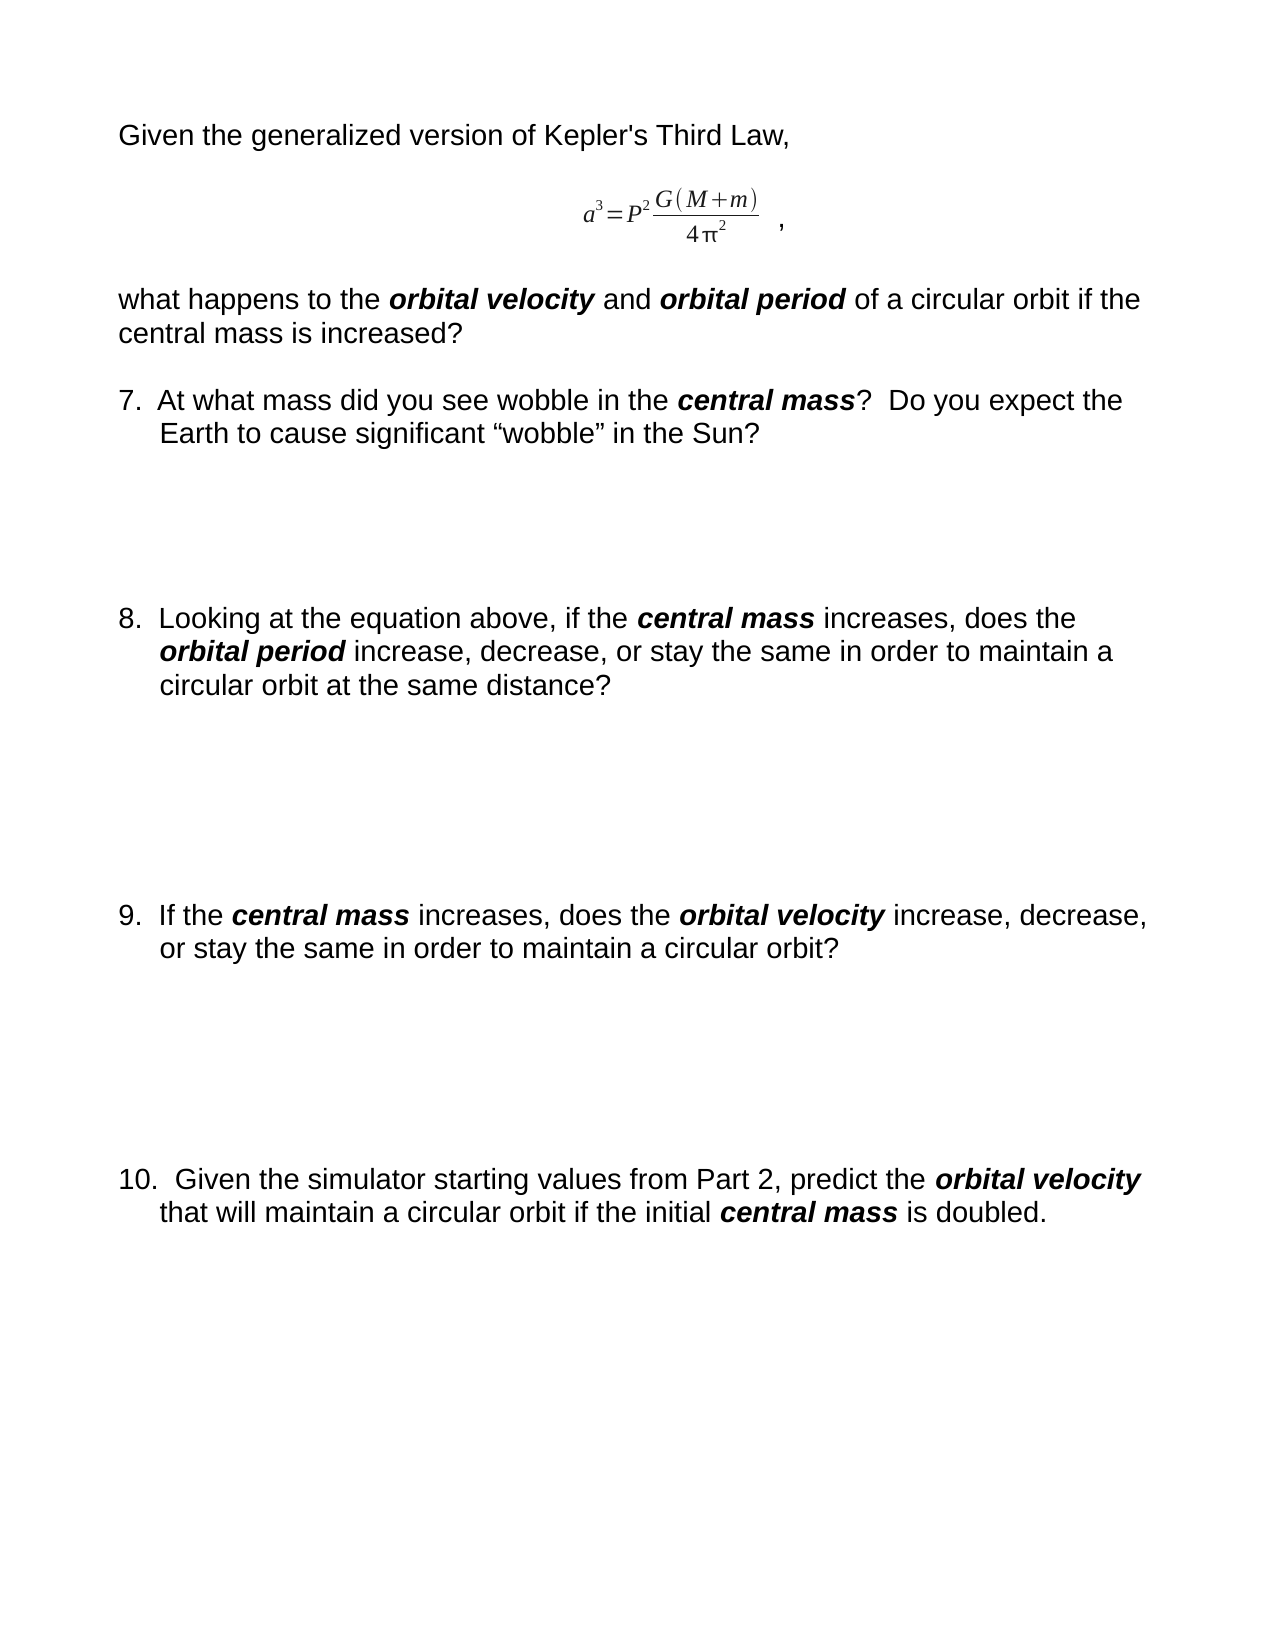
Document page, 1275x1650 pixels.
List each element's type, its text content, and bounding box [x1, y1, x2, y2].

text 8. Looking at the equation above, if the central mass increases, does the orbital period increase, decrease, or stay the same in order to maintain a circular orbit at the same distance? [118, 601, 1157, 701]
text 10. Given the simulator starting values from Part 2, predict the orbital velocity that will maintain a circular orbit if the initial central mass is doubled. [118, 1162, 1157, 1229]
text , [194, 185, 1157, 249]
text what happens to the orbital velocity and orbital period of a circular orbit if the central mass is increased? [118, 282, 1157, 349]
text Given the generalized version of Kepler's Third Law, [118, 118, 1157, 152]
text 9. If the central mass increases, does the orbital velocity increase, decrease, or stay the same in order to maintain a circular orbit? [118, 898, 1157, 965]
text 7. At what mass did you see wobble in the central mass? Do you expect the Earth to cause significant “wobble” in the Sun? [118, 383, 1157, 450]
